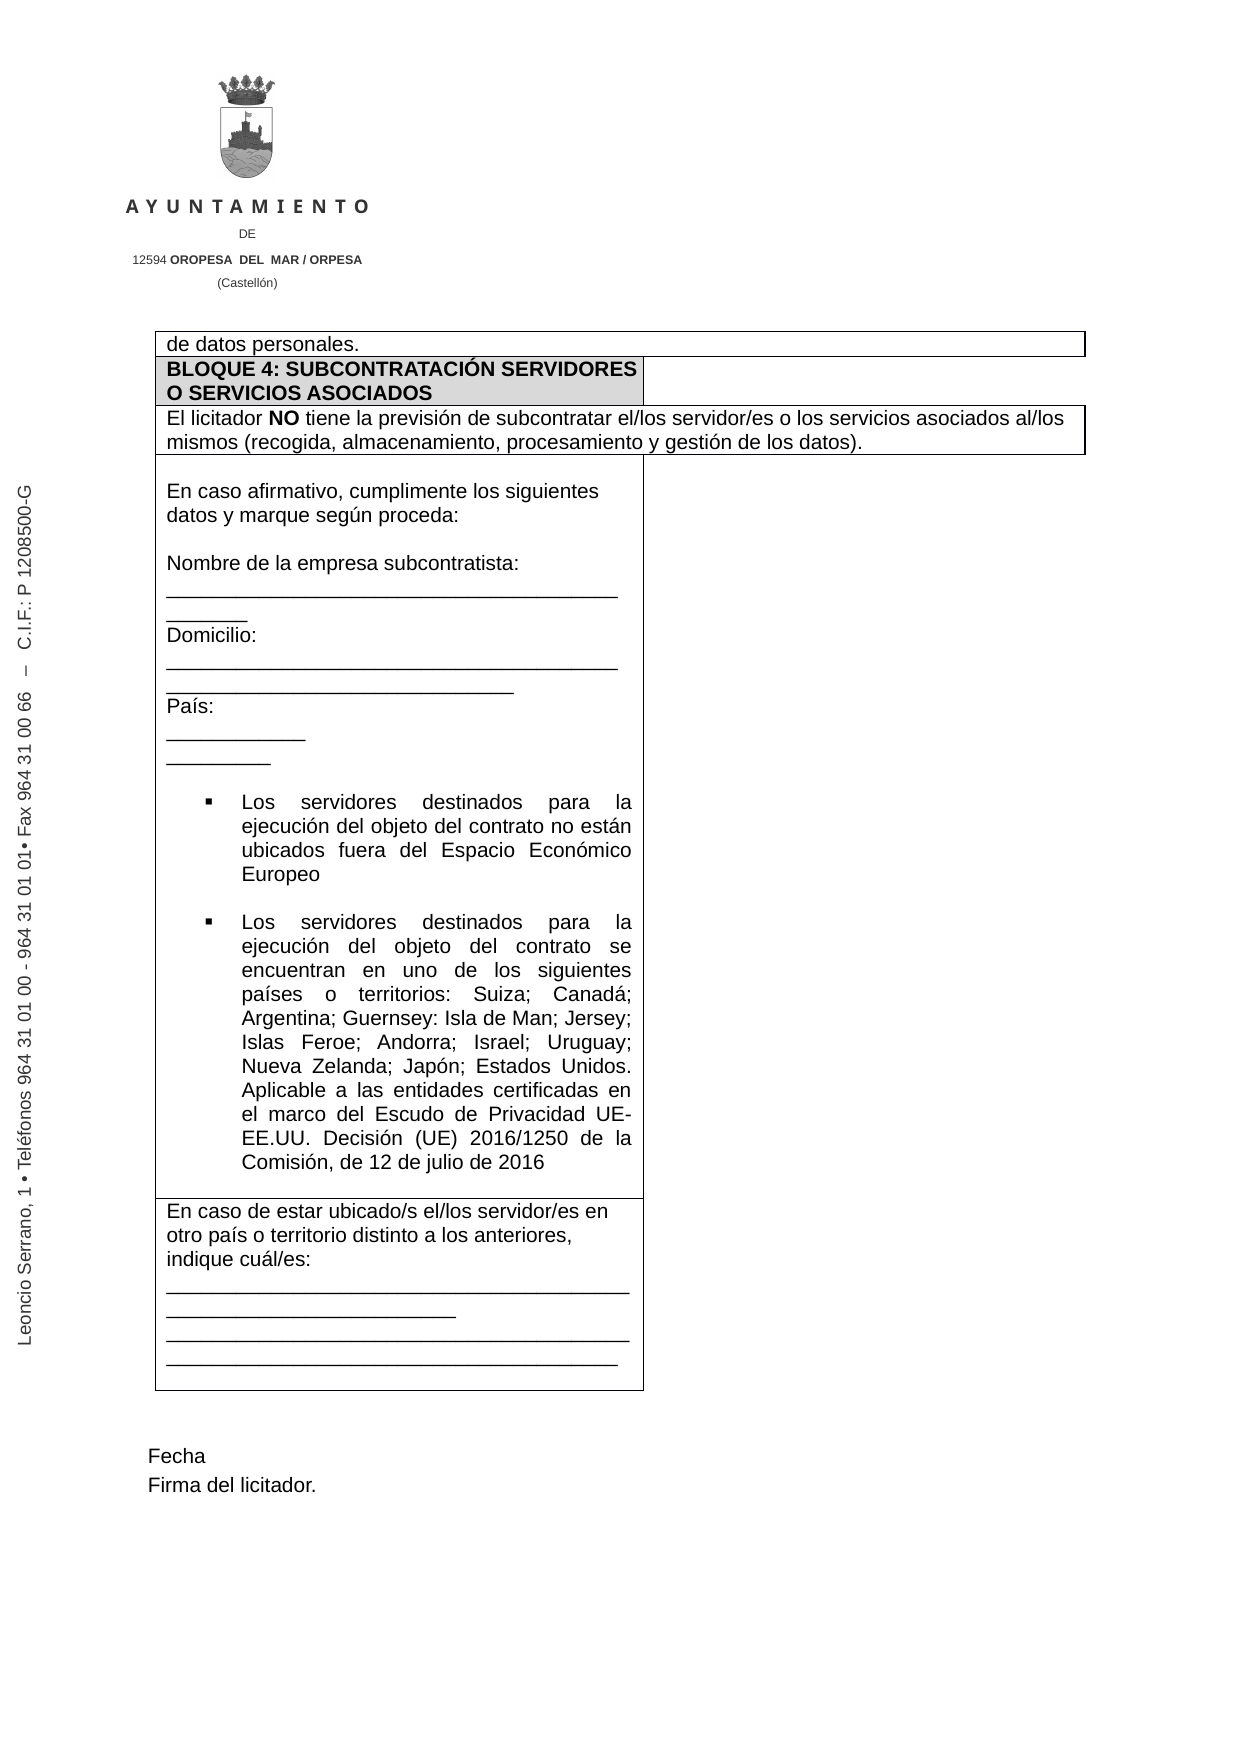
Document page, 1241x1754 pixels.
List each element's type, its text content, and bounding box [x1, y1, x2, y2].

table_cell [644, 1198, 1085, 1390]
table_cell BLOQUE 4: SUBCONTRATACIÓN SERVIDORES O SERVICIOS ASOCIADOS [156, 357, 643, 405]
table_cell de datos personales. [156, 332, 1084, 356]
table_cell En caso afirmativo, cumplimente los siguientes datos y marque según proceda: Nombre de la empresa subcontratista: ______________________________________________ Domicilio: _____________________________________________________________________ País: _____________________ Los servidores destinados para la ejecución del objeto del contrato no están ubicados fuera del Espacio Económico Europeo Los servidores destinados para la ejecución del objeto del contrato se encuentran en uno de los siguientes países o territorios: Suiza; Canadá; Argentina; Guernsey: Isla de Man; Jersey; Islas Feroe; Andorra; Israel; Uruguay; Nueva Zelanda; Japón; Estados Unidos. Aplicable a las entidades certificadas en el marco del Escudo de Privacidad UE-EE.UU. Decisión (UE) 2016/1250 de la Comisión, de 12 de julio de 2016 [156, 455, 643, 1198]
table_cell [644, 357, 1085, 405]
text Firma del licitador. [148, 1473, 1093, 1497]
table_cell El licitador NO tiene la previsión de subcontratar el/los servidor/es o los servicios asociados al/los mismos (recogida, almacenamiento, procesamiento y gestión de los datos). [156, 406, 1084, 454]
table_cell En caso de estar ubicado/s el/los servidor/es en otro país o territorio distinto a los anteriores, indique cuál/es: _________________________________________________________________ _______________________________________________________________________________ [156, 1199, 643, 1390]
picture [217, 73, 277, 181]
table_cell [644, 455, 1085, 1198]
text Fecha [148, 1444, 1093, 1468]
